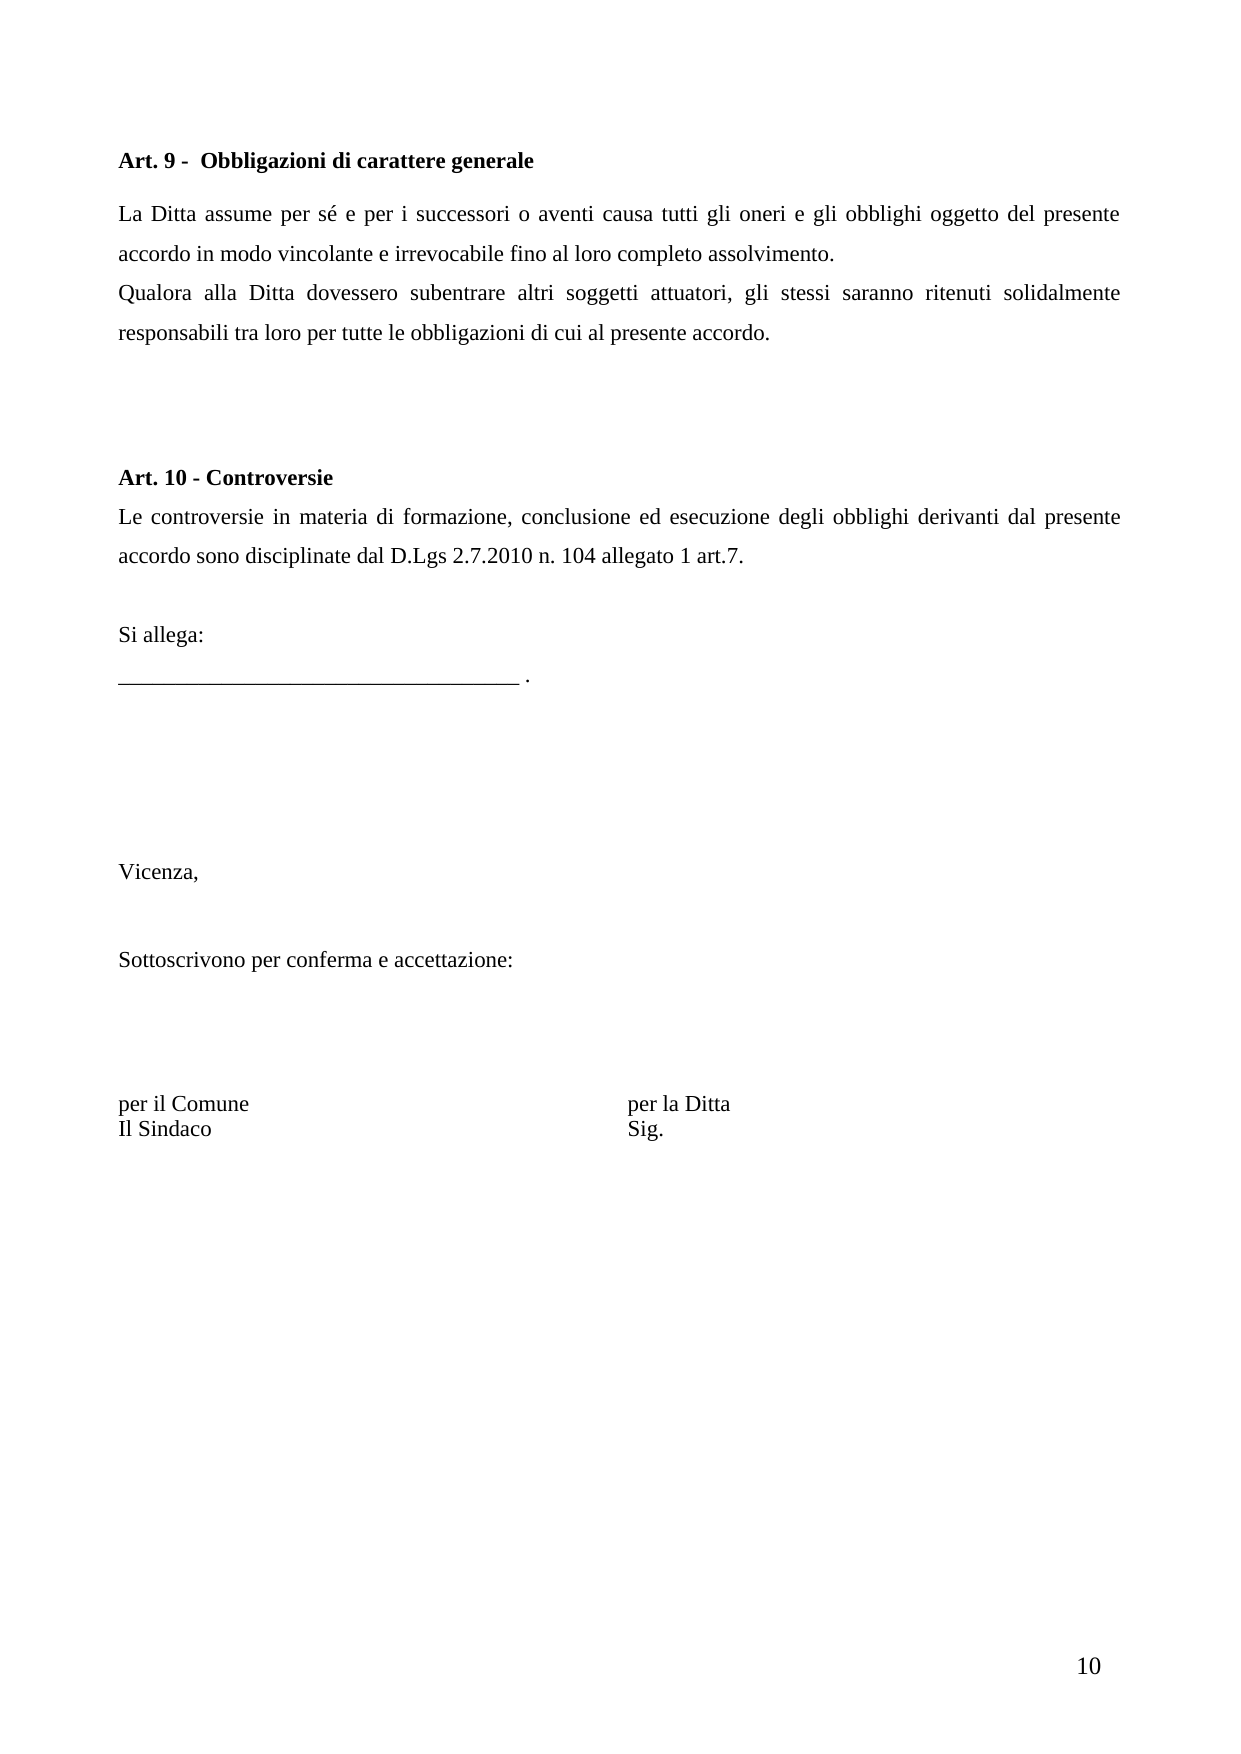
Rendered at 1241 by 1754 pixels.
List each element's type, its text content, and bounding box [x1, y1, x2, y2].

text Art. 9 - Obbligazioni di carattere generale [118, 148, 1122, 174]
text Vicenza, [118, 858, 1122, 885]
table_header per il Comune Il Sindaco [107, 1091, 616, 1166]
text Le controversie in materia di formazione, conclusione ed esecuzione degli obblighi derivanti dal presente accordo sono disciplinate dal D.Lgs 2.7.2010 n. 104 allegato 1 art.7. [118, 503, 1122, 569]
table_header per la Ditta Sig. [616, 1091, 1125, 1166]
text Art. 10 - Controversie [118, 464, 1122, 490]
text La Ditta assume per sé e per i successori o aventi causa tutti gli oneri e gli obblighi oggetto del presente accordo in modo vincolante e irrevocabile fino al loro completo assolvimento. [118, 200, 1122, 266]
text Qualora alla Ditta dovessero subentrare altri soggetti attuatori, gli stessi saranno ritenuti solidalmente responsabili tra loro per tutte le obbligazioni di cui al presente accordo. [118, 279, 1122, 345]
text ___________________________________ . [118, 661, 1122, 687]
text Sottoscrivono per conferma e accettazione: [118, 948, 1122, 973]
text Si allega: [118, 622, 1122, 648]
